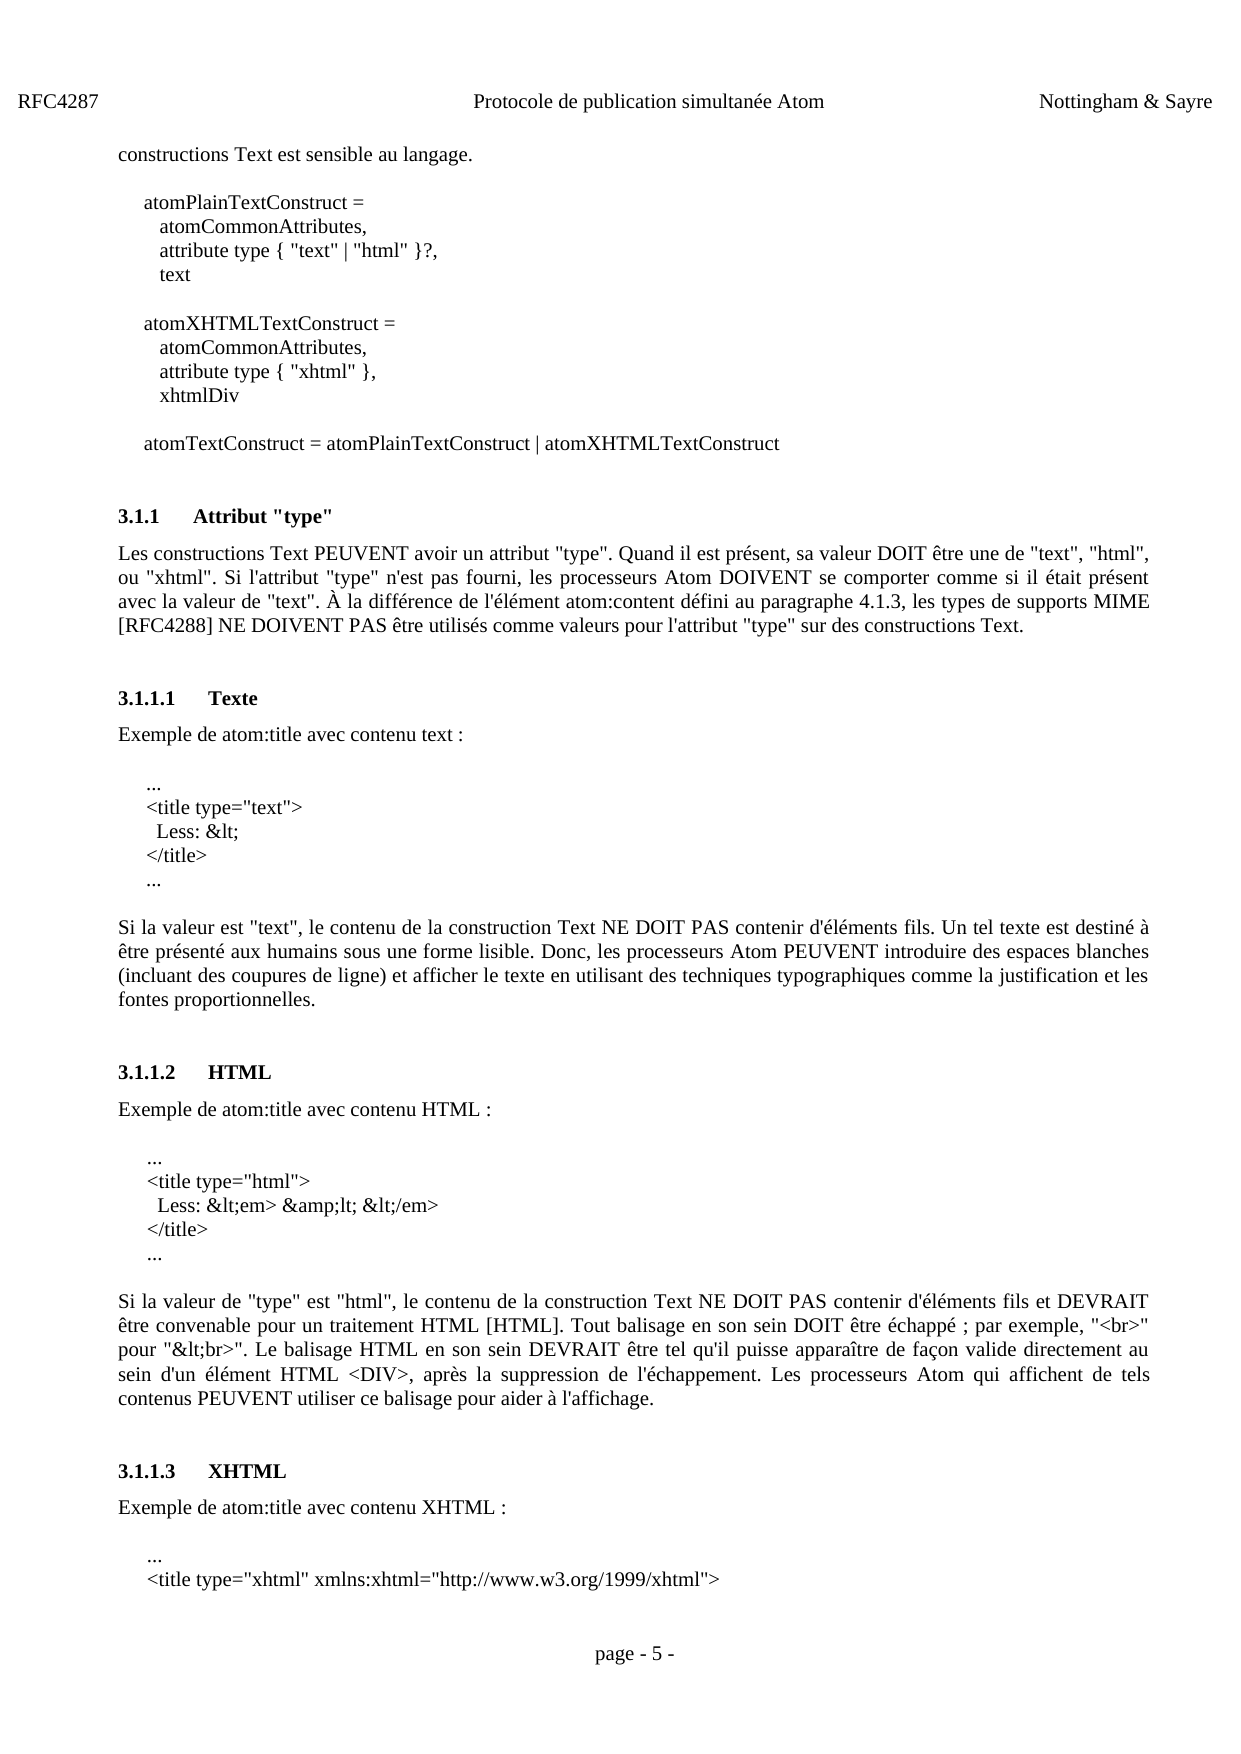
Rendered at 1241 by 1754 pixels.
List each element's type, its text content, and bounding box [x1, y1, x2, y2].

text ... [146, 867, 1151, 891]
text Less: &lt; [146, 819, 1151, 843]
text Exemple de atom:title avec contenu text : [118, 722, 1151, 746]
text attribute type { "xhtml" }, [144, 359, 1151, 383]
subtitle 3.1.1.1 Texte [118, 686, 1151, 710]
text constructions Text est sensible au langage. [118, 142, 1151, 166]
text atomTextConstruct = atomPlainTextConstruct | atomXHTMLTextConstruct [144, 431, 1151, 455]
text </title> [146, 843, 1151, 867]
text text [144, 262, 1151, 286]
text ... [147, 1241, 1151, 1265]
text ... [147, 1543, 1151, 1567]
text atomCommonAttributes, [144, 214, 1151, 238]
text <title type="text"> [146, 794, 1151, 819]
subtitle 3.1.1 Attribut "type" [118, 504, 1151, 528]
text </title> [147, 1217, 1151, 1241]
text <title type="xhtml" xmlns:xhtml="http://www.w3.org/1999/xhtml"> [147, 1567, 1151, 1591]
subtitle 3.1.1.3 XHTML [118, 1459, 1151, 1483]
text Exemple de atom:title avec contenu HTML : [118, 1097, 1151, 1121]
text xhtmlDiv [144, 383, 1151, 407]
text atomCommonAttributes, [144, 334, 1151, 359]
text Les constructions Text PEUVENT avoir un attribut "type". Quand il est présent, sa valeur DOIT être une de "text", "html", ou "xhtml". Si l'attribut "type" n'est pas fourni, les processeurs Atom DOIVENT se comporter comme si il était présent avec la valeur de "text". À la différence de l'élément atom:content défini au paragraphe 4.1.3, les types de supports MIME [RFC4288] NE DOIVENT PAS être utilisés comme valeurs pour l'attribut "type" sur des constructions Text. [118, 541, 1151, 637]
text Less: &lt;em> &amp;lt; &lt;/em> [147, 1193, 1151, 1217]
text Si la valeur de "type" est "html", le contenu de la construction Text NE DOIT PAS contenir d'éléments fils et DEVRAIT être convenable pour un traitement HTML [HTML]. Tout balisage en son sein DOIT être échappé ; par exemple, "<br>" pour "&lt;br>". Le balisage HTML en son sein DEVRAIT être tel qu'il puisse apparaître de façon valide directement au sein d'un élément HTML <DIV>, après la suppression de l'échappement. Les processeurs Atom qui affichent de tels contenus PEUVENT utiliser ce balisage pour aider à l'affichage. [118, 1289, 1151, 1409]
text atomPlainTextConstruct = [144, 190, 1151, 214]
text <title type="html"> [147, 1169, 1151, 1193]
text ... [147, 1145, 1151, 1169]
text ... [146, 771, 1151, 794]
text Exemple de atom:title avec contenu XHTML : [118, 1495, 1151, 1519]
subtitle 3.1.1.2 HTML [118, 1060, 1151, 1084]
text atomXHTMLTextConstruct = [144, 311, 1151, 334]
text Si la valeur est "text", le contenu de la construction Text NE DOIT PAS contenir d'éléments fils. Un tel texte est destiné à être présenté aux humains sous une forme lisible. Donc, les processeurs Atom PEUVENT introduire des espaces blanches (incluant des coupures de ligne) et afficher le texte en utilisant des techniques typographiques comme la justification et les fontes proportionnelles. [118, 915, 1151, 1011]
text attribute type { "text" | "html" }?, [144, 238, 1151, 262]
